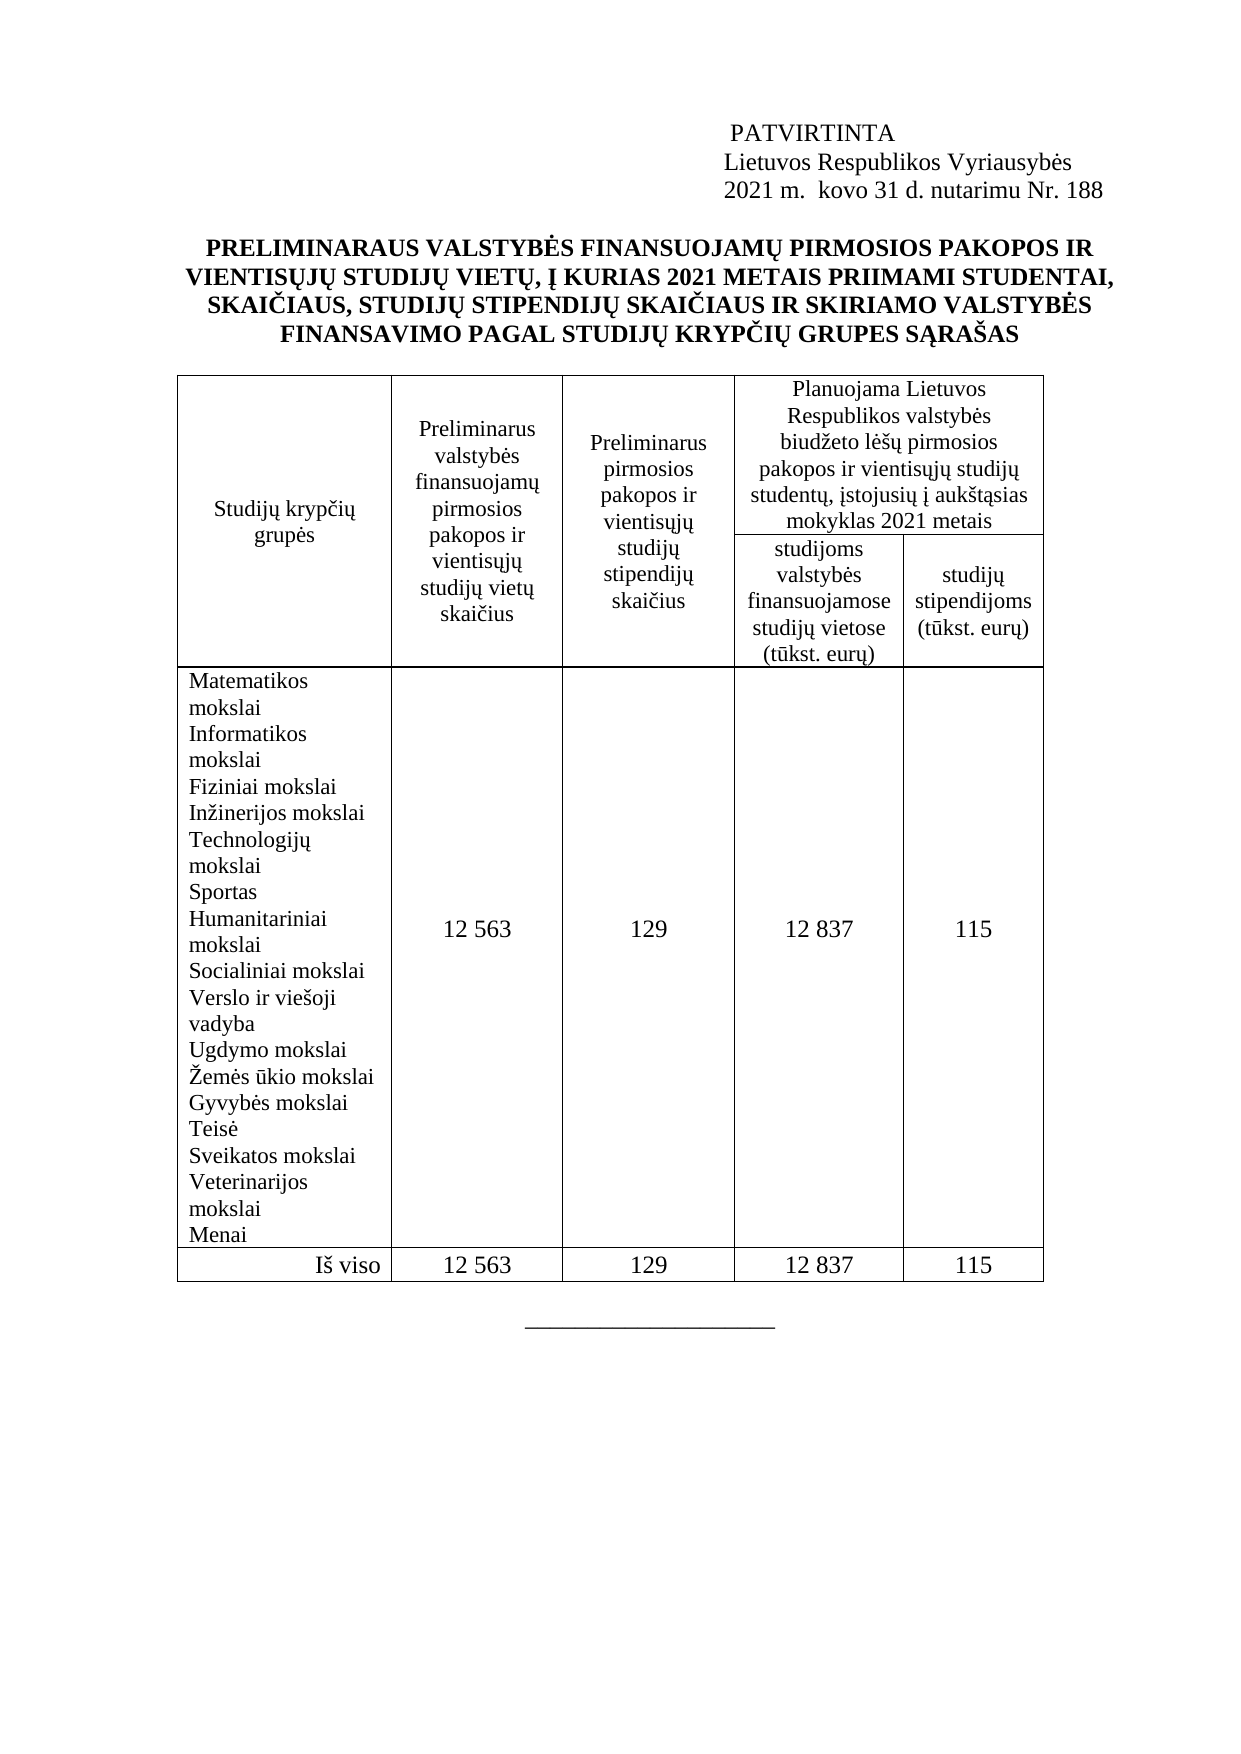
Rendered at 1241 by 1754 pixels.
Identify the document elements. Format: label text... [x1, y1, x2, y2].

table_cell Matematikos mokslai Informatikos mokslai Fiziniai mokslai Inžinerijos mokslai Technologijų mokslai Sportas Humanitariniai mokslai Socialiniai mokslai Verslo ir viešoji vadyba Ugdymo mokslai Žemės ūkio mokslai Gyvybės mokslai Teisė Sveikatos mokslai Veterinarijos mokslai Menai [178, 668, 391, 1247]
table_header Preliminarus valstybės finansuojamų pirmosios pakopos ir vientisųjų studijų vietų skaičius [392, 376, 562, 666]
table_header Studijų krypčių grupės [178, 376, 391, 666]
table_cell 129 [563, 668, 734, 1247]
table_cell studijoms valstybės finansuojamose studijų vietose (tūkst. eurų) [735, 535, 903, 666]
table_cell 12 563 [392, 1248, 562, 1281]
table_cell 12 837 [735, 668, 903, 1247]
table_cell 115 [904, 1248, 1043, 1281]
text PRELIMINARAUS VALSTYBĖS FINANSUOJAMŲ PIRMOSIOS PAKOPOS IR VIENTISŲJŲ STUDIJŲ VIETŲ, Į KURIAS 2021 METAIS PRIIMAMI STUDENTAI, SKAIČIAUS, STUDIJŲ STIPENDIJŲ SKAIČIAUS IR SKIRIAMO VALSTYBĖS FINANSAVIMO PAGAL STUDIJŲ KRYPČIŲ GRUPES SĄRAŠAS [177, 233, 1122, 348]
table_cell 115 [904, 668, 1043, 1247]
table_header Planuojama Lietuvos Respublikos valstybės biudžeto lėšų pirmosios pakopos ir vientisųjų studijų studentų, įstojusių į aukštąsias mokyklas 2021 metais [735, 376, 1043, 534]
text Lietuvos Respublikos Vyriausybės 2021 m. kovo 31 d. nutarimu Nr. 188 [723, 147, 1122, 204]
table_cell studijų stipendijoms (tūkst. eurų) [904, 535, 1043, 666]
table_cell 12 837 [735, 1248, 903, 1281]
table_header Preliminarus pirmosios pakopos ir vientisųjų studijų stipendijų skaičius [563, 376, 734, 666]
table_cell Iš viso [178, 1248, 391, 1281]
text –––––––––––––––––––– [177, 1311, 1122, 1340]
text PATVIRTINTA [723, 118, 1122, 147]
table_cell 12 563 [392, 668, 562, 1247]
table_cell 129 [563, 1248, 734, 1281]
